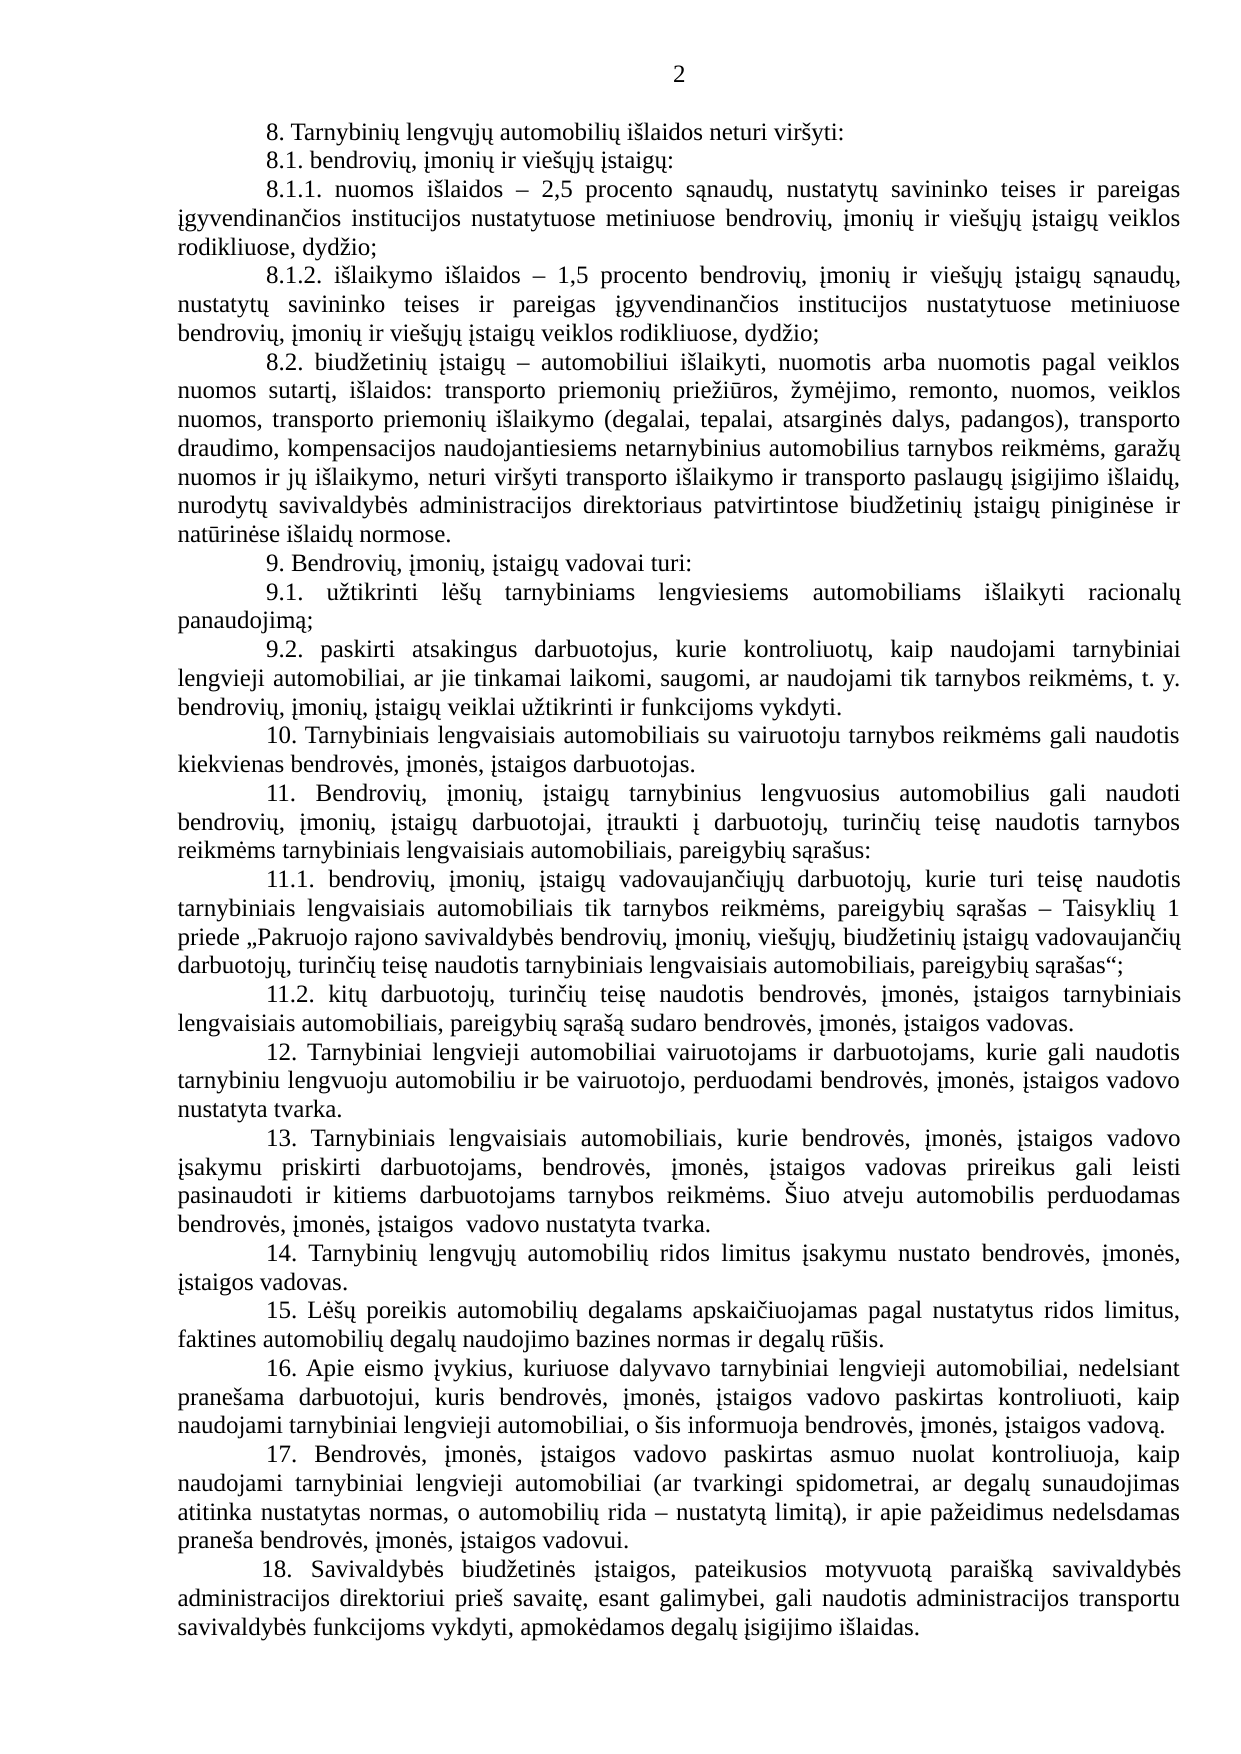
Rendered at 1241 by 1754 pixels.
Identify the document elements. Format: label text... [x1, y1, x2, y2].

text 11. Bendrovių, įmonių, įstaigų tarnybinius lengvuosius automobilius gali naudoti bendrovių, įmonių, įstaigų darbuotojai, įtraukti į darbuotojų, turinčių teisę naudotis tarnybos reikmėms tarnybiniais lengvaisiais automobiliais, pareigybių sąrašus: [177, 778, 1181, 864]
text 8.1. bendrovių, įmonių ir viešųjų įstaigų: [177, 145, 1181, 174]
text 8.1.1. nuomos išlaidos – 2,5 procento sąnaudų, nustatytų savininko teises ir pareigas įgyvendinančios institucijos nustatytuose metiniuose bendrovių, įmonių ir viešųjų įstaigų veiklos rodikliuose, dydžio; [177, 174, 1181, 260]
text 8. Tarnybinių lengvųjų automobilių išlaidos neturi viršyti: [177, 117, 1181, 145]
text 14. Tarnybinių lengvųjų automobilių ridos limitus įsakymu nustato bendrovės, įmonės, įstaigos vadovas. [177, 1238, 1181, 1295]
text 16. Apie eismo įvykius, kuriuose dalyvavo tarnybiniai lengvieji automobiliai, nedelsiant pranešama darbuotojui, kuris bendrovės, įmonės, įstaigos vadovo paskirtas kontroliuoti, kaip naudojami tarnybiniai lengvieji automobiliai, o šis informuoja bendrovės, įmonės, įstaigos vadovą. [177, 1353, 1181, 1439]
text 8.2. biudžetinių įstaigų – automobiliui išlaikyti, nuomotis arba nuomotis pagal veiklos nuomos sutartį, išlaidos: transporto priemonių priežiūros, žymėjimo, remonto, nuomos, veiklos nuomos, transporto priemonių išlaikymo (degalai, tepalai, atsarginės dalys, padangos), transporto draudimo, kompensacijos naudojantiesiems netarnybinius automobilius tarnybos reikmėms, garažų nuomos ir jų išlaikymo, neturi viršyti transporto išlaikymo ir transporto paslaugų įsigijimo išlaidų, nurodytų savivaldybės administracijos direktoriaus patvirtintose biudžetinių įstaigų piniginėse ir natūrinėse išlaidų normose. [177, 347, 1181, 548]
text 8.1.2. išlaikymo išlaidos – 1,5 procento bendrovių, įmonių ir viešųjų įstaigų sąnaudų, nustatytų savininko teises ir pareigas įgyvendinančios institucijos nustatytuose metiniuose bendrovių, įmonių ir viešųjų įstaigų veiklos rodikliuose, dydžio; [177, 260, 1181, 347]
text 9.2. paskirti atsakingus darbuotojus, kurie kontroliuotų, kaip naudojami tarnybiniai lengvieji automobiliai, ar jie tinkamai laikomi, saugomi, ar naudojami tik tarnybos reikmėms, t. y. bendrovių, įmonių, įstaigų veiklai užtikrinti ir funkcijoms vykdyti. [177, 634, 1181, 720]
text 15. Lėšų poreikis automobilių degalams apskaičiuojamas pagal nustatytus ridos limitus, faktines automobilių degalų naudojimo bazines normas ir degalų rūšis. [177, 1295, 1181, 1353]
text 11.2. kitų darbuotojų, turinčių teisę naudotis bendrovės, įmonės, įstaigos tarnybiniais lengvaisiais automobiliais, pareigybių sąrašą sudaro bendrovės, įmonės, įstaigos vadovas. [177, 979, 1181, 1037]
text 12. Tarnybiniai lengvieji automobiliai vairuotojams ir darbuotojams, kurie gali naudotis tarnybiniu lengvuoju automobiliu ir be vairuotojo, perduodami bendrovės, įmonės, įstaigos vadovo nustatyta tvarka. [177, 1037, 1181, 1123]
text 13. Tarnybiniais lengvaisiais automobiliais, kurie bendrovės, įmonės, įstaigos vadovo įsakymu priskirti darbuotojams, bendrovės, įmonės, įstaigos vadovas prireikus gali leisti pasinaudoti ir kitiems darbuotojams tarnybos reikmėms. Šiuo atveju automobilis perduodamas bendrovės, įmonės, įstaigos vadovo nustatyta tvarka. [177, 1123, 1181, 1238]
text 9.1. užtikrinti lėšų tarnybiniams lengviesiems automobiliams išlaikyti racionalų panaudojimą; [177, 577, 1181, 634]
text 11.1. bendrovių, įmonių, įstaigų vadovaujančiųjų darbuotojų, kurie turi teisę naudotis tarnybiniais lengvaisiais automobiliais tik tarnybos reikmėms, pareigybių sąrašas – Taisyklių 1 priede „Pakruojo rajono savivaldybės bendrovių, įmonių, viešųjų, biudžetinių įstaigų vadovaujančių darbuotojų, turinčių teisę naudotis tarnybiniais lengvaisiais automobiliais, pareigybių sąrašas“; [177, 864, 1181, 979]
text 9. Bendrovių, įmonių, įstaigų vadovai turi: [177, 548, 1181, 577]
text 17. Bendrovės, įmonės, įstaigos vadovo paskirtas asmuo nuolat kontroliuoja, kaip naudojami tarnybiniai lengvieji automobiliai (ar tvarkingi spidometrai, ar degalų sunaudojimas atitinka nustatytas normas, o automobilių rida – nustatytą limitą), ir apie pažeidimus nedelsdamas praneša bendrovės, įmonės, įstaigos vadovui. [177, 1439, 1181, 1554]
text 10. Tarnybiniais lengvaisiais automobiliais su vairuotoju tarnybos reikmėms gali naudotis kiekvienas bendrovės, įmonės, įstaigos darbuotojas. [177, 720, 1181, 778]
text 18. Savivaldybės biudžetinės įstaigos, pateikusios motyvuotą paraišką savivaldybės administracijos direktoriui prieš savaitę, esant galimybei, gali naudotis administracijos transportu savivaldybės funkcijoms vykdyti, apmokėdamos degalų įsigijimo išlaidas. [177, 1554, 1181, 1640]
